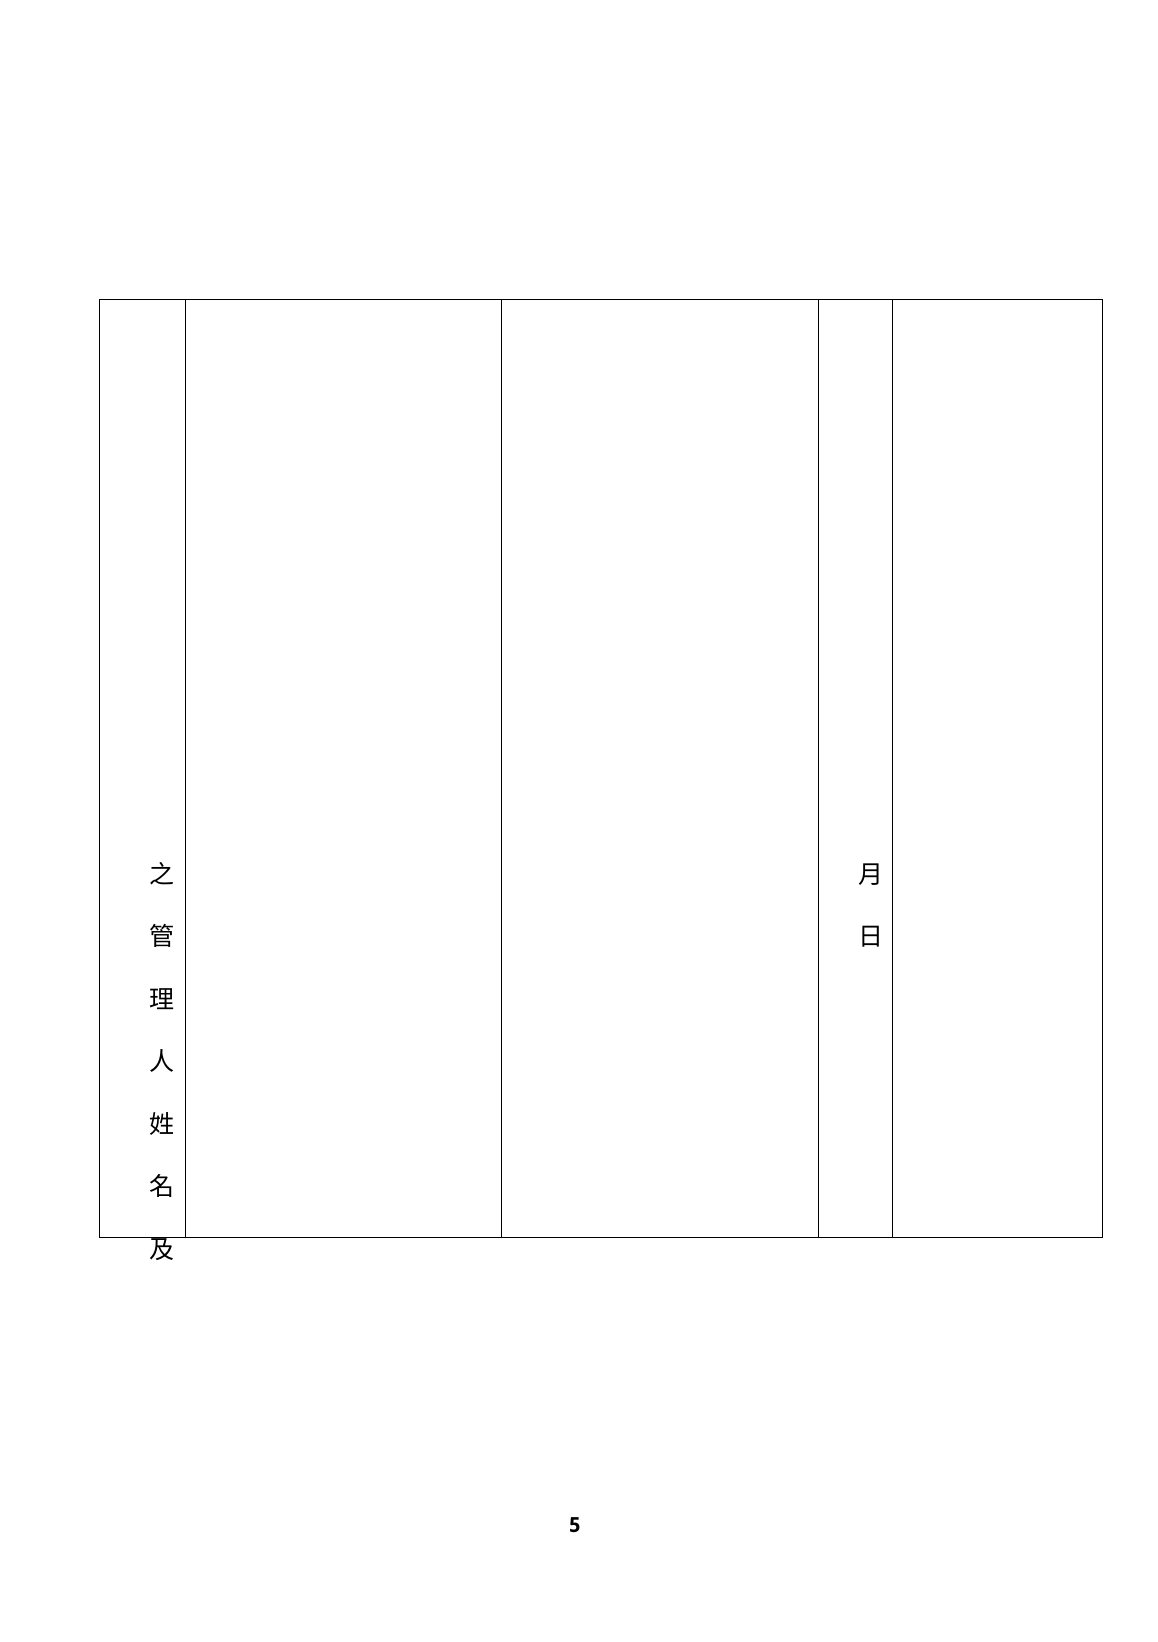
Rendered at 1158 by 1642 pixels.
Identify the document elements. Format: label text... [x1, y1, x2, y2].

table_cell 月日 [819, 300, 892, 1237]
table_cell [502, 300, 818, 1237]
table_cell [186, 300, 501, 1237]
table_cell [893, 300, 1102, 1237]
table_cell 代表法人之管理人姓名及其簽名式或印鑑 [100, 300, 185, 1237]
